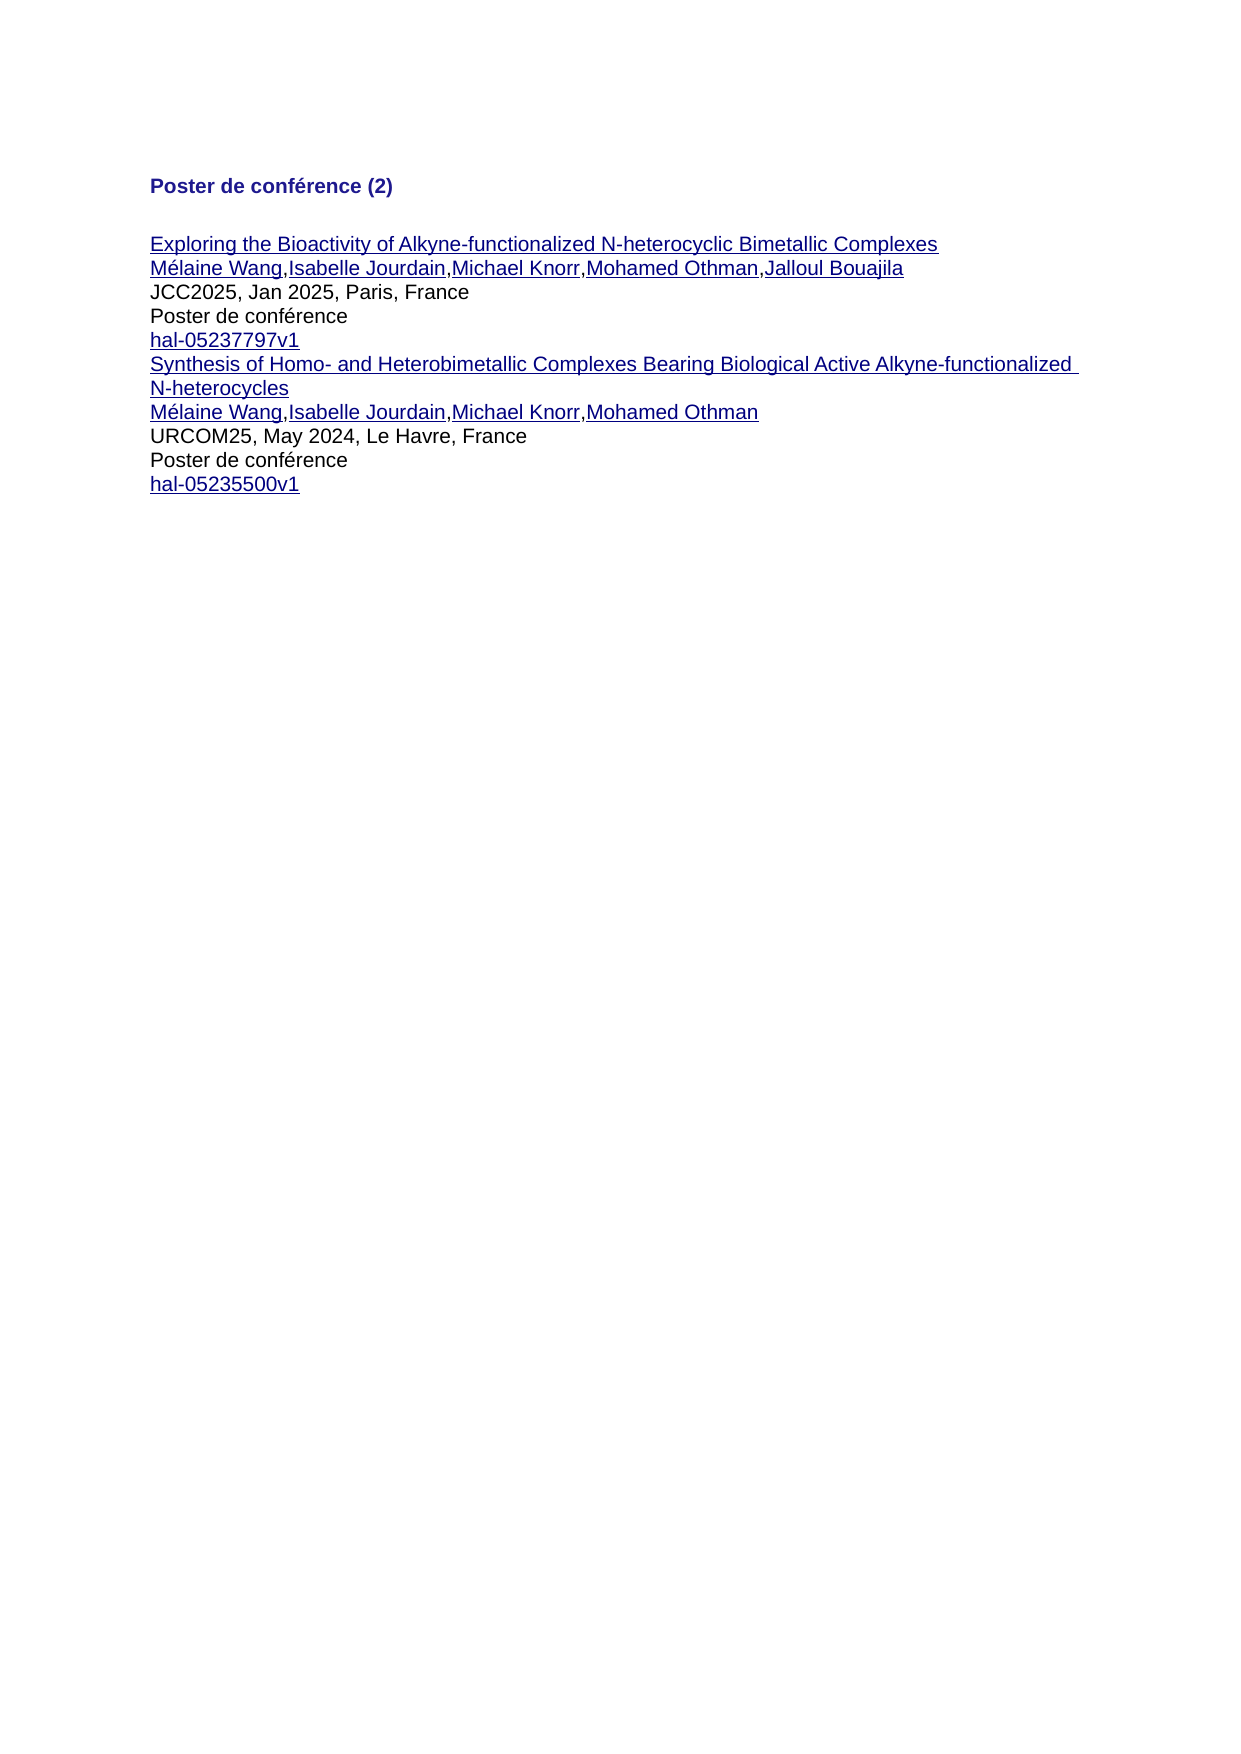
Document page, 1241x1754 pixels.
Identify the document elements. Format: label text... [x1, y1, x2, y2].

table_header Exploring the Bioactivity of Alkyne-functionalized N-heterocyclic Bimetallic Complexes Mélaine Wang,Isabelle Jourdain,Michael Knorr,Mohamed Othman,Jalloul Bouajila JCC2025, Jan 2025, Paris, France Poster de conférence hal-05237797v1 [150, 232, 1090, 352]
table_cell Synthesis of Homo- and Heterobimetallic Complexes Bearing Biological Active Alkyne-functionalized N-heterocycles Mélaine Wang,Isabelle Jourdain,Michael Knorr,Mohamed Othman URCOM25, May 2024, Le Havre, France Poster de conférence hal-05235500v1 [150, 352, 1090, 496]
subtitle Poster de conférence (2) [150, 174, 1090, 198]
